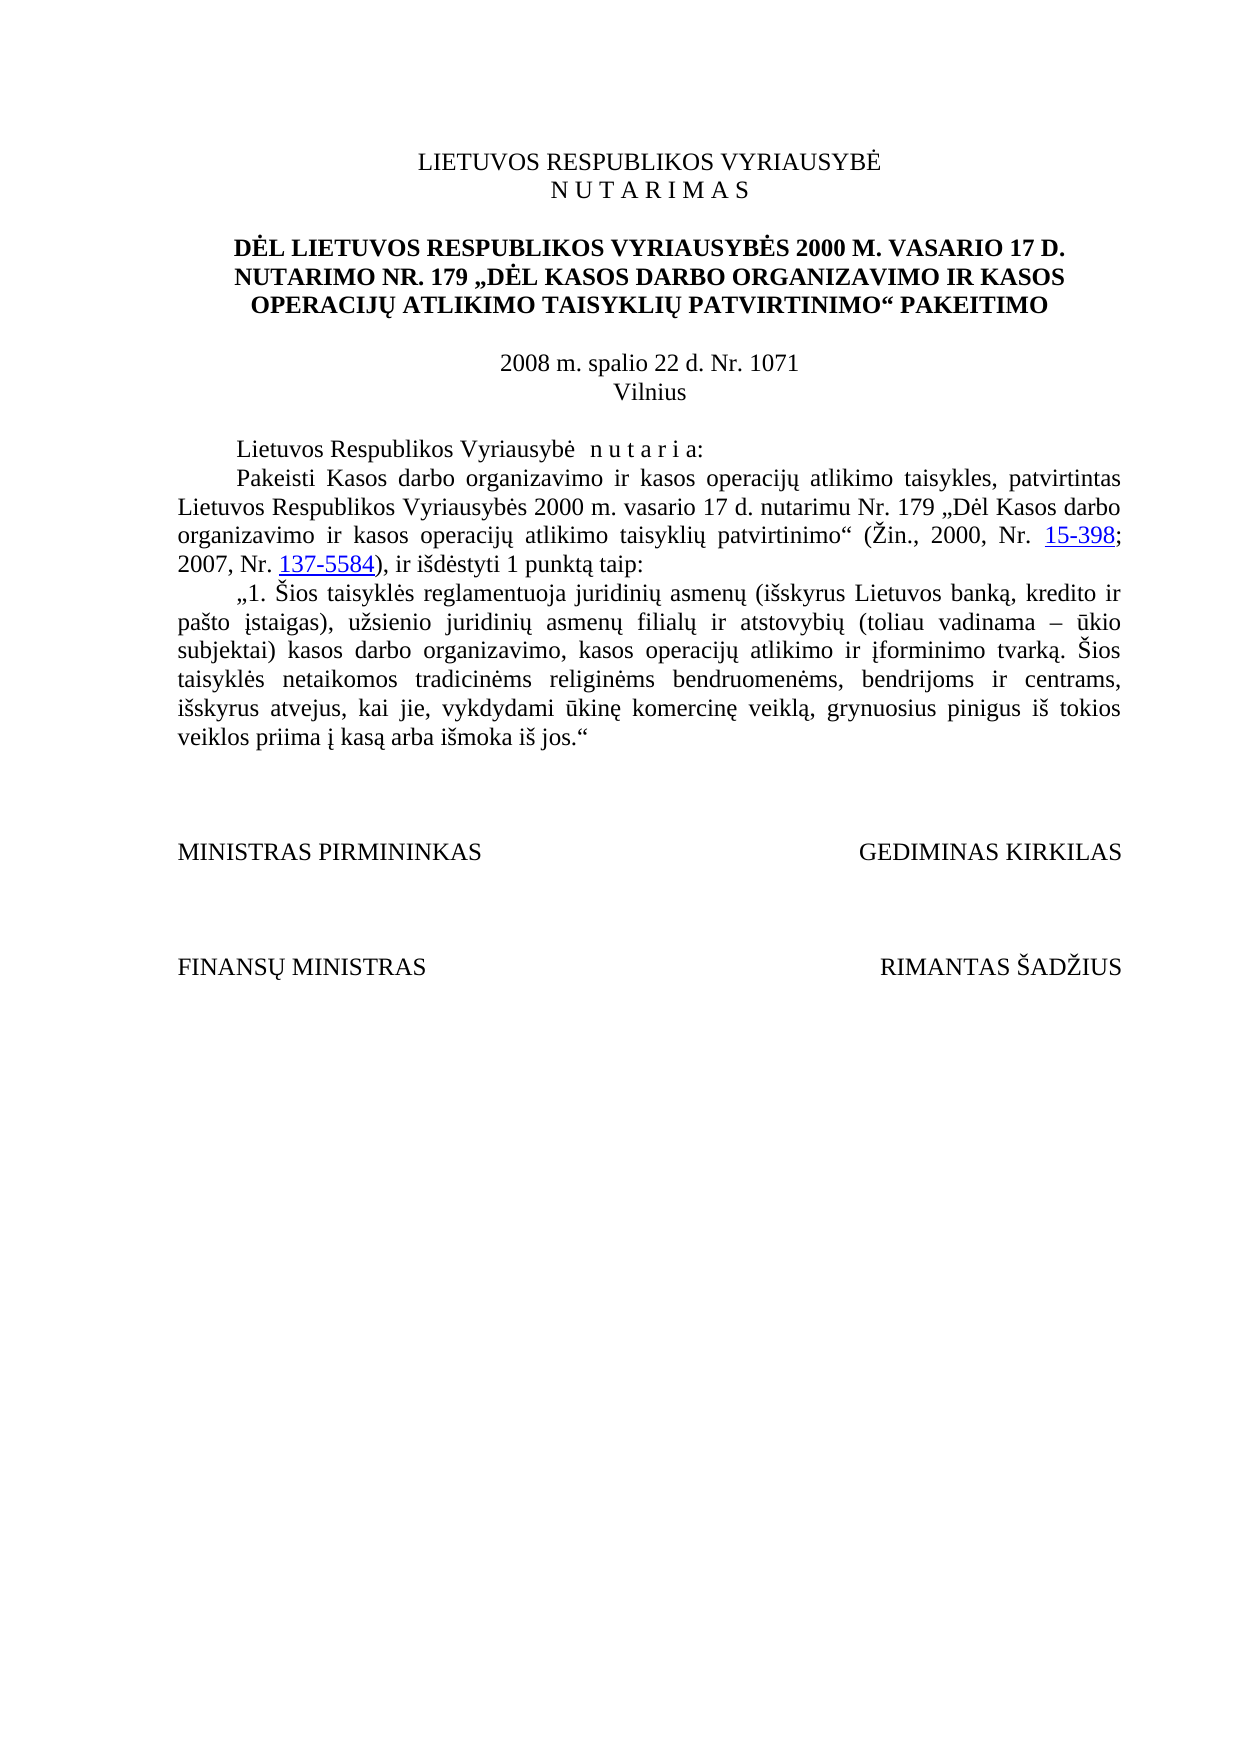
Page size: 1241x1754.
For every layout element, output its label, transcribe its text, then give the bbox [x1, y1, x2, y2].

text Pakeisti Kasos darbo organizavimo ir kasos operacijų atlikimo taisykles, patvirtintas Lietuvos Respublikos Vyriausybės 2000 m. vasario 17 d. nutarimu Nr. 179 „Dėl Kasos darbo organizavimo ir kasos operacijų atlikimo taisyklių patvirtinimo“ (Žin., 2000, Nr. 15-398; 2007, Nr. 137-5584), ir išdėstyti 1 punktą taip: [177, 463, 1122, 578]
text 2008 m. spalio 22 d. Nr. 1071 [177, 348, 1122, 377]
text MINISTRAS PIRMININKAS GEDIMINAS KIRKILAS [177, 837, 1122, 866]
text Vilnius [177, 377, 1122, 406]
text DĖL LIETUVOS RESPUBLIKOS VYRIAUSYBĖS 2000 M. VASARIO 17 D. NUTARIMO NR. 179 „DĖL KASOS DARBO ORGANIZAVIMO IR KASOS OPERACIJŲ ATLIKIMO TAISYKLIŲ PATVIRTINIMO“ PAKEITIMO [177, 233, 1122, 319]
text NUTARIMAS [177, 176, 1122, 204]
text „1. Šios taisyklės reglamentuoja juridinių asmenų (išskyrus Lietuvos banką, kredito ir pašto įstaigas), užsienio juridinių asmenų filialų ir atstovybių (toliau vadinama – ūkio subjektai) kasos darbo organizavimo, kasos operacijų atlikimo ir įforminimo tvarką. Šios taisyklės netaikomos tradicinėms religinėms bendruomenėms, bendrijoms ir centrams, išskyrus atvejus, kai jie, vykdydami ūkinę komercinę veiklą, grynuosius pinigus iš tokios veiklos priima į kasą arba išmoka iš jos.“ [177, 578, 1122, 751]
text Lietuvos Respublikos Vyriausybė nutaria: [177, 434, 1122, 463]
text Lietuvos Respublikos Vyriausybė [177, 147, 1122, 176]
text FINANSŲ MINISTRAS RIMANTAS ŠADŽIUS [177, 952, 1122, 981]
